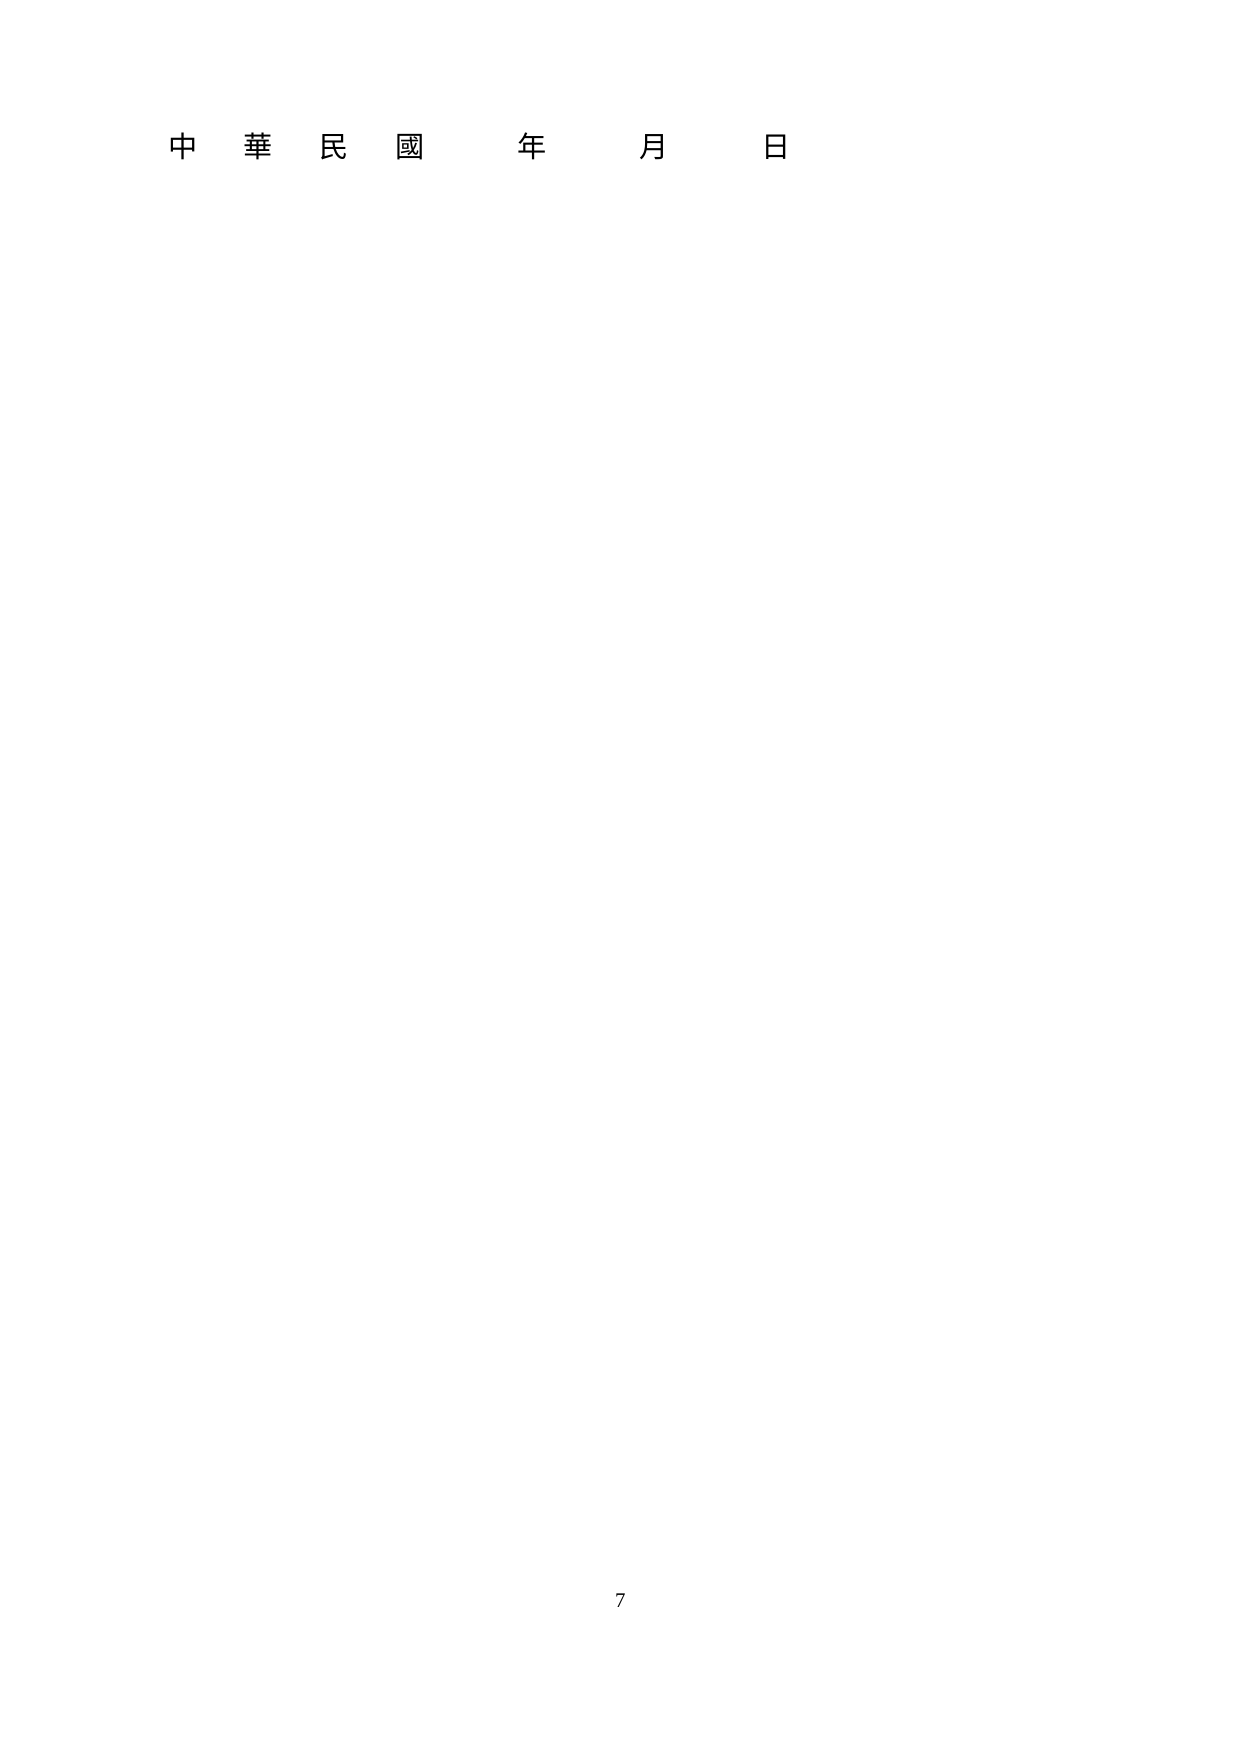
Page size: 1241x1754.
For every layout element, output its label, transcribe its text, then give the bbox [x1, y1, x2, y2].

text 7 [615, 1588, 1122, 1612]
text 中 華 民 國 年 月 日 [168, 128, 1122, 165]
